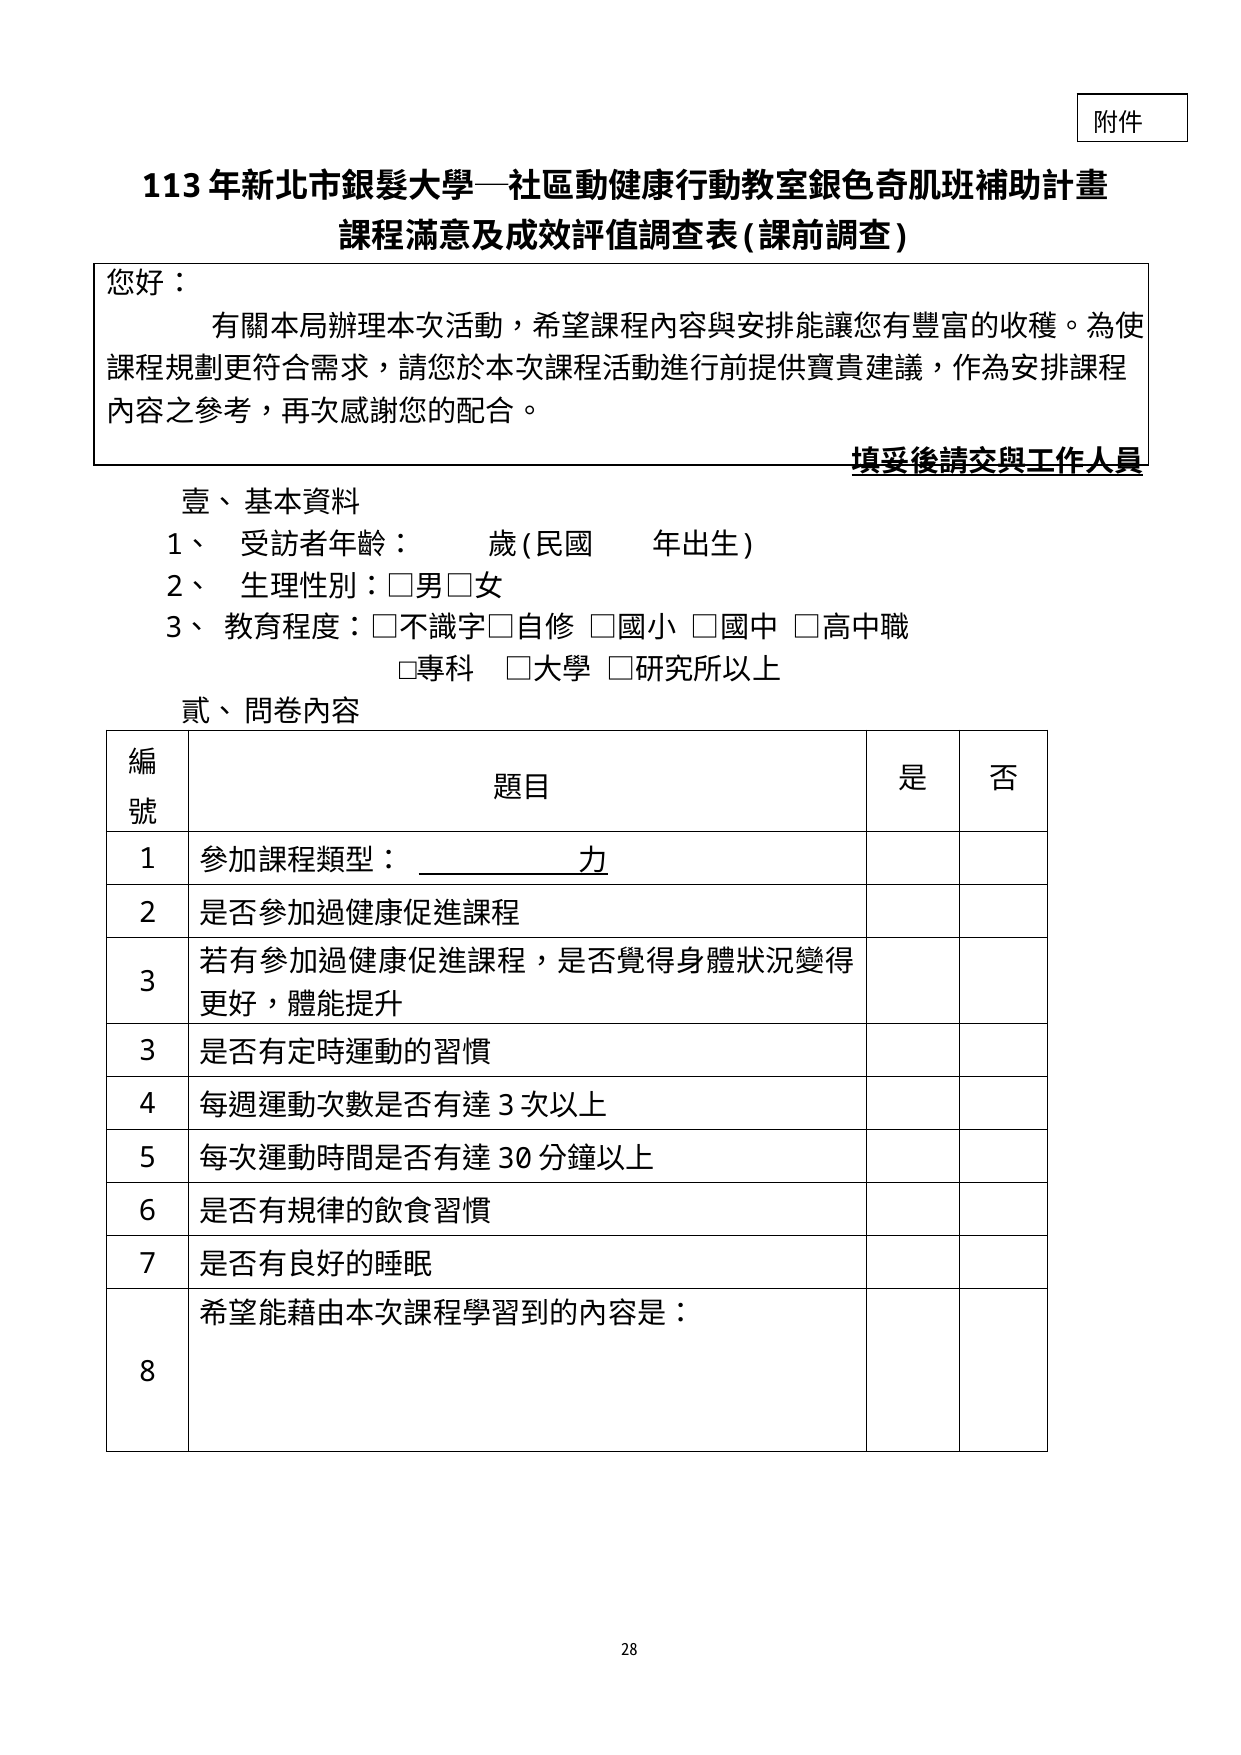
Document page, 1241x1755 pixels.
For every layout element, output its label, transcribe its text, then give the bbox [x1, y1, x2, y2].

table_cell [867, 1236, 959, 1288]
table_cell 3 [107, 1024, 188, 1076]
table_cell [867, 1183, 959, 1235]
table_cell 8 [107, 1289, 188, 1451]
table_header 題目 [189, 731, 866, 831]
table_cell 參加課程類型： 力 [189, 832, 866, 884]
text 課程滿意及成效評值調查表(課前調查) [107, 207, 1143, 257]
text 附件14 [1093, 102, 1172, 133]
list 基本資料 [181, 479, 1152, 521]
table_cell [960, 1077, 1047, 1129]
table_header 編號 [107, 731, 188, 831]
list 問卷內容 [181, 688, 1152, 729]
table_cell [960, 1024, 1047, 1076]
table_cell [960, 938, 1047, 1022]
table_cell [867, 1289, 959, 1451]
table_cell 2 [107, 885, 188, 937]
table_cell 是否有良好的睡眠 [189, 1236, 866, 1288]
text 填妥後請交與工作人員 [972, 466, 1059, 474]
table_cell [960, 1130, 1047, 1182]
text 113年新北市銀髮大學─社區動健康行動教室銀色奇肌班補助計畫 [107, 157, 1143, 207]
table_cell [960, 1236, 1047, 1288]
table_header 否 [960, 731, 1047, 831]
table_cell 每次運動時間是否有達30分鐘以上 [189, 1130, 866, 1182]
table_cell [867, 1024, 959, 1076]
table_cell 每週運動次數是否有達3次以上 [189, 1077, 866, 1129]
table_cell [960, 832, 1047, 884]
table_cell [960, 885, 1047, 937]
table_cell 是否參加過健康促進課程 [189, 885, 866, 937]
table_cell 是否有定時運動的習慣 [189, 1024, 866, 1076]
text 您好： [106, 257, 1152, 303]
table_cell 希望能藉由本次課程學習到的內容是： [189, 1289, 866, 1451]
table_cell [867, 1130, 959, 1182]
text [1078, 95, 1187, 141]
table_cell [867, 832, 959, 884]
table_cell [960, 1289, 1047, 1451]
table_header 是 [867, 731, 959, 831]
table_cell [960, 1183, 1047, 1235]
text 填妥後請交與工作人員 [107, 429, 1143, 464]
text □專科 □大學 □研究所以上 [224, 646, 1152, 688]
list 生理性別：□男□女 [166, 563, 1152, 604]
table_cell 6 [107, 1183, 188, 1235]
table_cell 是否有規律的飲食習慣 [189, 1183, 866, 1235]
table_cell 1 [107, 832, 188, 884]
text 填妥後請交與工作人員 [1075, 466, 1120, 474]
table_cell 7 [107, 1236, 188, 1288]
table_cell 4 [107, 1077, 188, 1129]
table_cell 5 [107, 1130, 188, 1182]
table_cell 3 [107, 938, 188, 1022]
table_cell 若有參加過健康促進課程，是否覺得身體狀況變得更好，體能提升 [189, 938, 866, 1022]
text 有關本局辦理本次活動，希望課程內容與安排能讓您有豐富的收穫。為使課程規劃更符合需求，請您於本次課程活動進行前提供寶貴建議，作為安排課程內容之參考，再次感謝您的配合。 [106, 303, 1148, 429]
text 填妥後請交與工作人員 [107, 466, 1143, 479]
table_cell [867, 1077, 959, 1129]
list 受訪者年齡： 歲(民國 年出生) [166, 521, 1152, 563]
table_cell [867, 885, 959, 937]
list 教育程度：□不識字□自修 □國小 □國中 □高中職 [165, 604, 1152, 646]
table_cell [867, 938, 959, 1022]
